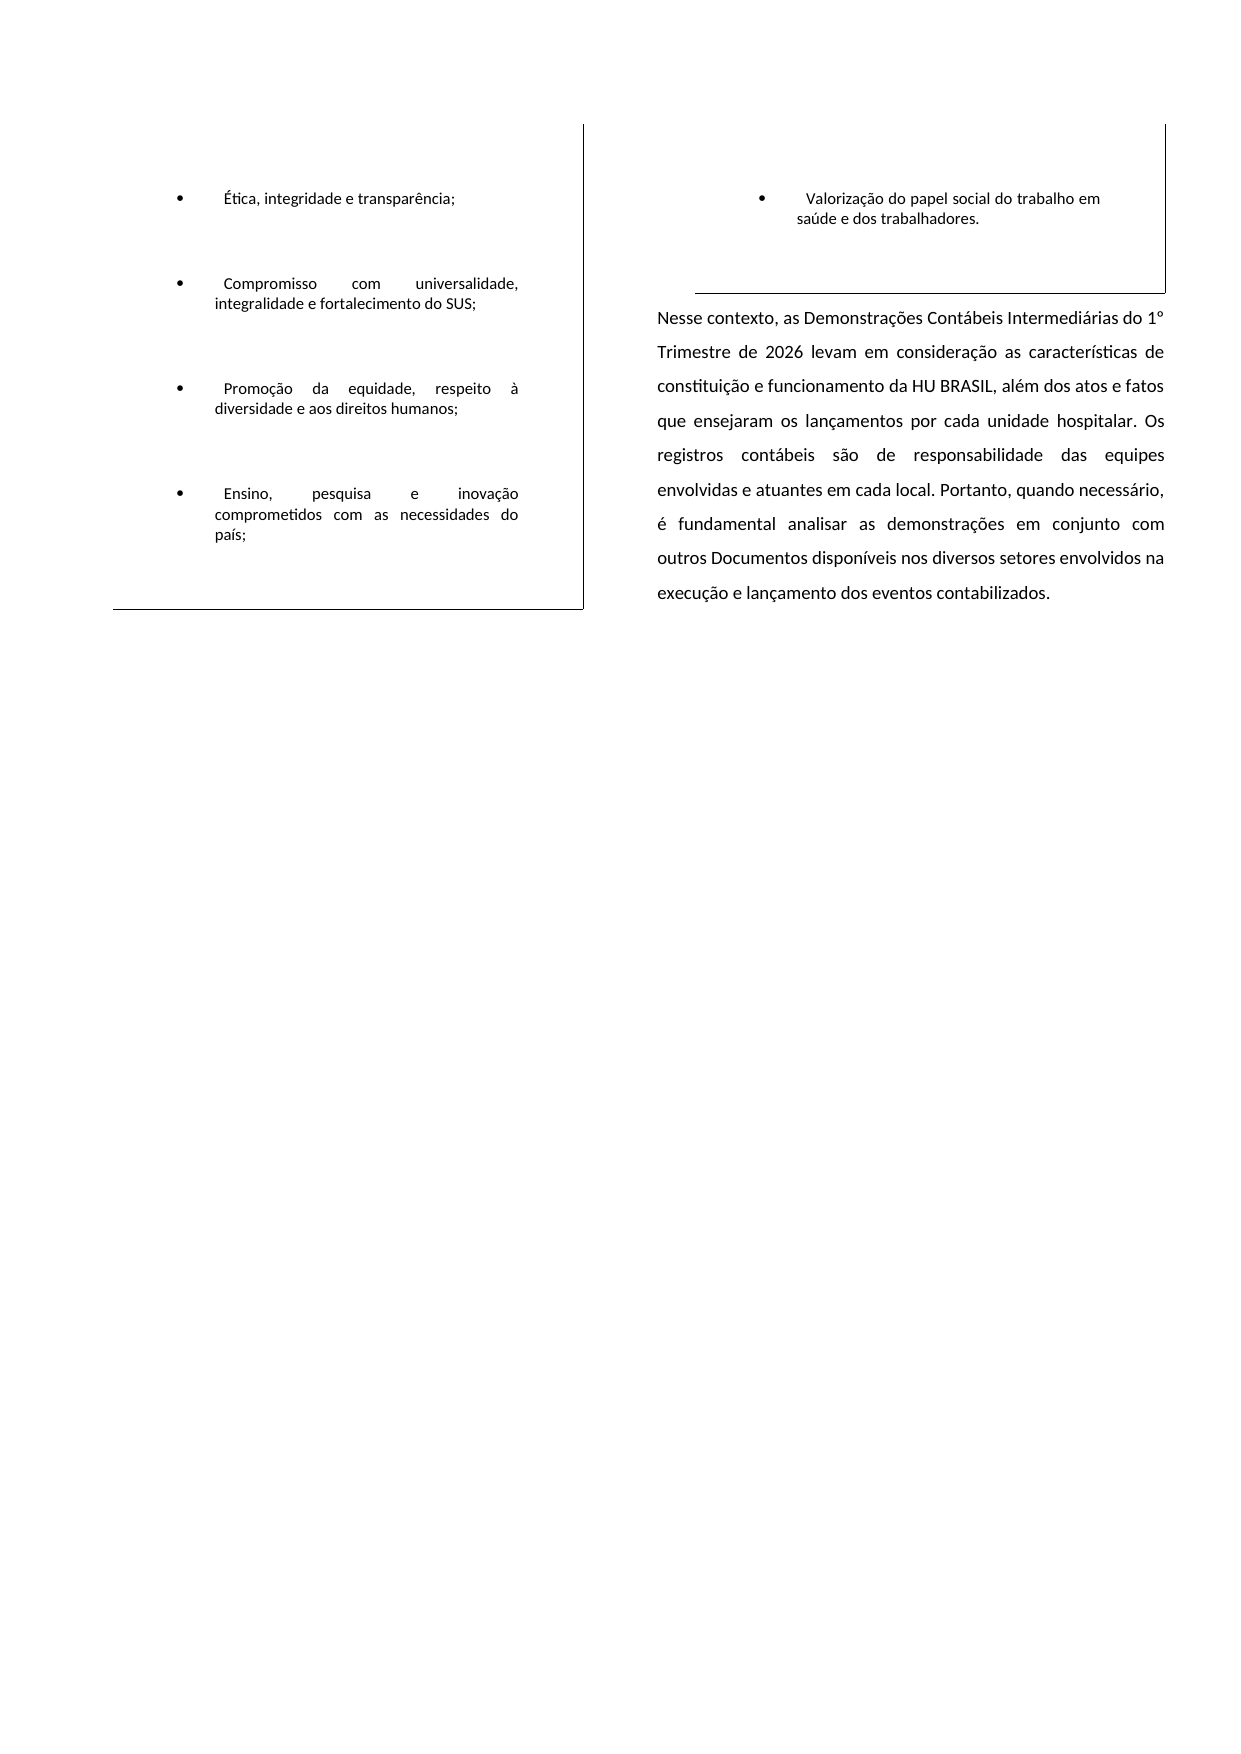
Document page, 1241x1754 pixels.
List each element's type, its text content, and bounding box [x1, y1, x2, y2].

list Compromisso com universalidade, integralidade e fortalecimento do SUS; [112, 273, 583, 378]
list Promoção da equidade, respeito à diversidade e aos direitos humanos; [112, 378, 583, 483]
text Nesse contexto, as Demonstrações Contábeis Intermediárias do 1º Trimestre de 2026 levam em consideração as características de constituição e funcionamento da HU BRASIL, além dos atos e fatos que ensejaram os lançamentos por cada unidade hospitalar. Os registros contábeis são de responsabilidade das equipes envolvidas e atuantes em cada local. Portanto, quando necessário, é fundamental analisar as demonstrações em conjunto com outros Documentos disponíveis nos diversos setores envolvidos na execução e lançamento dos eventos contabilizados. [657, 306, 1165, 604]
list Ética, integridade e transparência; [112, 124, 583, 273]
list Ensino, pesquisa e inovação comprometidos com as necessidades do país; [112, 483, 583, 609]
list Valorização do papel social do trabalho em saúde e dos trabalhadores. [694, 124, 1165, 293]
